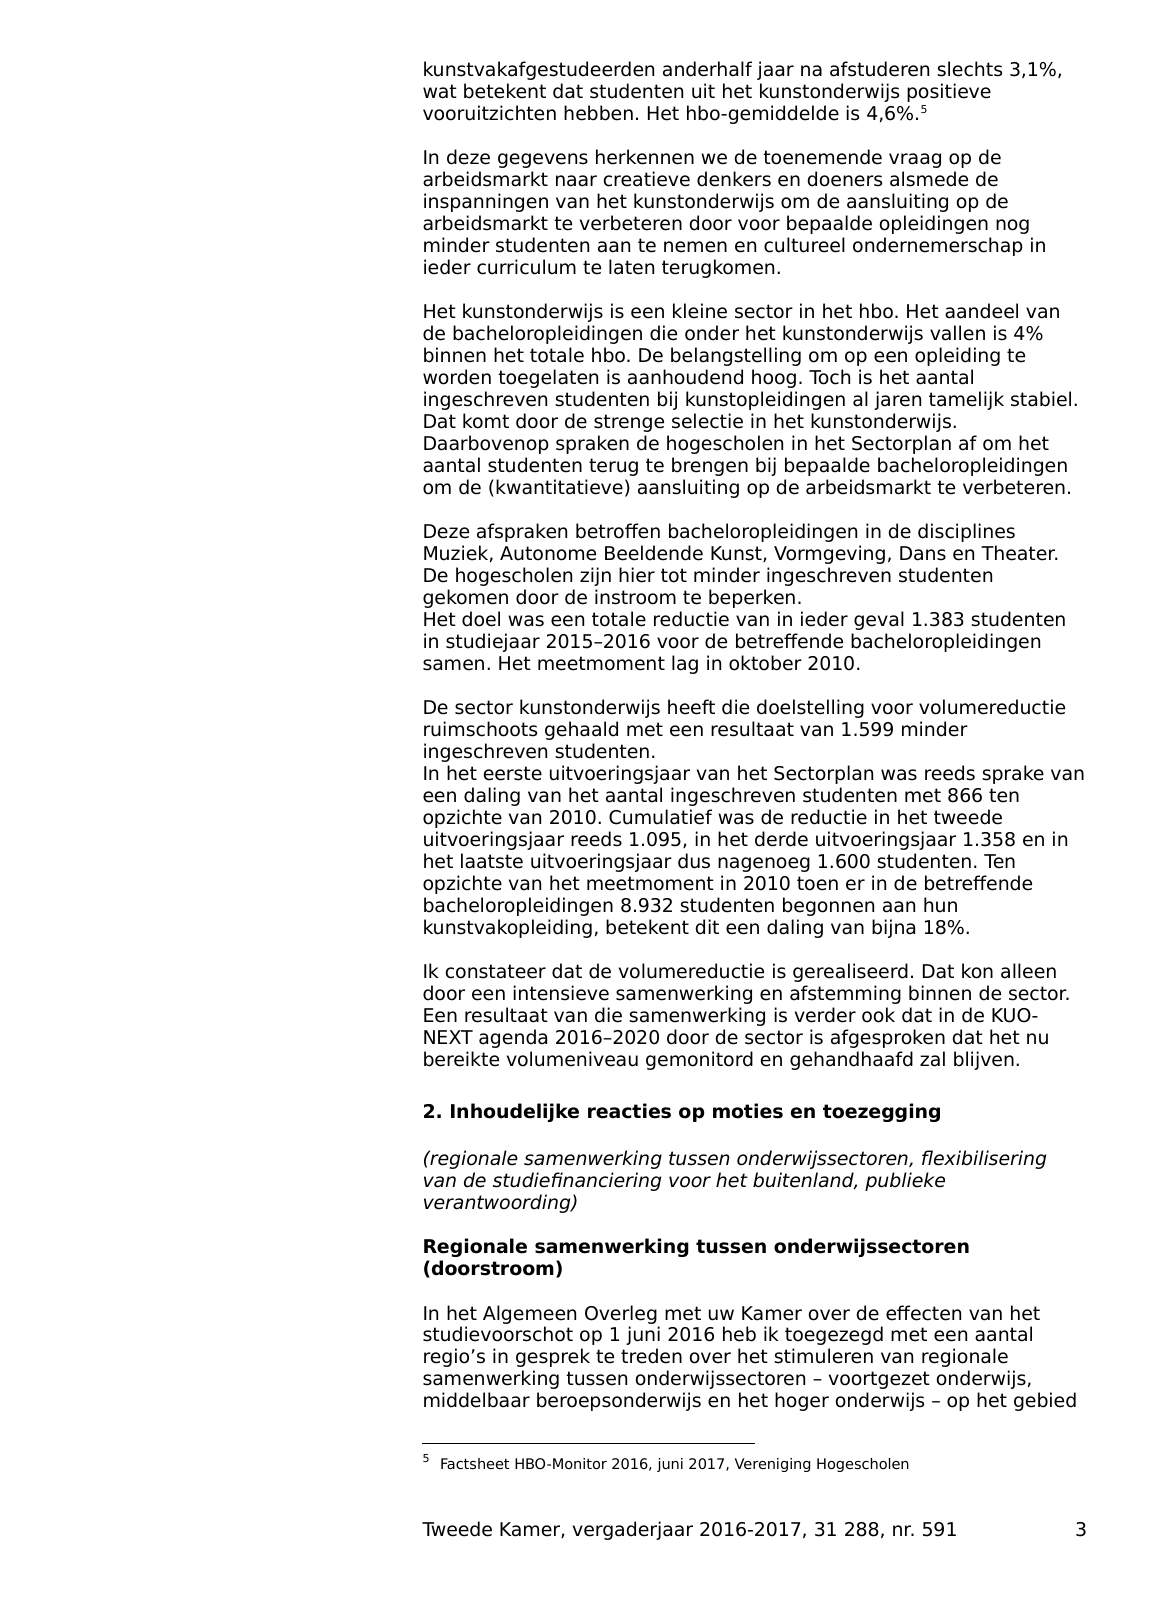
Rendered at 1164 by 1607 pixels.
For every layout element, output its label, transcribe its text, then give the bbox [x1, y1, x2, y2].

text Deze afspraken betroffen bacheloropleidingen in de disciplines Muziek, Autonome Beeldende Kunst, Vormgeving, Dans en Theater. De hogescholen zijn hier tot minder ingeschreven studenten gekomen door de instroom te beperken. [422, 521, 1087, 609]
text Ik constateer dat de volumereductie is gerealiseerd. Dat kon alleen door een intensieve samenwerking en afstemming binnen de sector. Een resultaat van die samenwerking is verder ook dat in de KUO-NEXT agenda 2016–2020 door de sector is afgesproken dat het nu bereikte volumeniveau gemonitord en gehandhaafd zal blijven. [422, 961, 1087, 1071]
text De sector kunstonderwijs heeft die doelstelling voor volumereductie ruimschoots gehaald met een resultaat van 1.599 minder ingeschreven studenten. [422, 697, 1087, 763]
subtitle 2. Inhoudelijke reacties op moties en toezegging [422, 1101, 1087, 1123]
text In deze gegevens herkennen we de toenemende vraag op de arbeidsmarkt naar creatieve denkers en doeners alsmede de inspanningen van het kunstonderwijs om de aansluiting op de arbeidsmarkt te verbeteren door voor bepaalde opleidingen nog minder studenten aan te nemen en cultureel ondernemerschap in ieder curriculum te laten terugkomen. [422, 147, 1087, 279]
text Factsheet HBO-Monitor 2016, juni 2017, Vereniging Hogescholen [422, 1452, 1087, 1474]
text kunstvakafgestudeerden anderhalf jaar na afstuderen slechts 3,1%, wat betekent dat studenten uit het kunstonderwijs positieve vooruitzichten hebben. Het hbo-gemiddelde is 4,6%. [422, 59, 1087, 125]
text (regionale samenwerking tussen onderwijssectoren, flexibilisering van de studiefinanciering voor het buitenland, publieke verantwoording) [422, 1148, 1087, 1214]
text Het doel was een totale reductie van in ieder geval 1.383 studenten in studiejaar 2015–2016 voor de betreffende bacheloropleidingen samen. Het meetmoment lag in oktober 2010. [422, 609, 1087, 675]
text In het eerste uitvoeringsjaar van het Sectorplan was reeds sprake van een daling van het aantal ingeschreven studenten met 866 ten opzichte van 2010. Cumulatief was de reductie in het tweede uitvoeringsjaar reeds 1.095, in het derde uitvoeringsjaar 1.358 en in het laatste uitvoeringsjaar dus nagenoeg 1.600 studenten. Ten opzichte van het meetmoment in 2010 toen er in de betreffende bacheloropleidingen 8.932 studenten begonnen aan hun kunstvakopleiding, betekent dit een daling van bijna 18%. [422, 763, 1087, 939]
subtitle Regionale samenwerking tussen onderwijssectoren (doorstroom) [422, 1236, 1087, 1280]
text Daarbovenop spraken de hogescholen in het Sectorplan af om het aantal studenten terug te brengen bij bepaalde bacheloropleidingen om de (kwantitatieve) aansluiting op de arbeidsmarkt te verbeteren. [422, 433, 1087, 499]
text In het Algemeen Overleg met uw Kamer over de effecten van het studievoorschot op 1 juni 2016 heb ik toegezegd met een aantal regio’s in gesprek te treden over het stimuleren van regionale samenwerking tussen onderwijssectoren – voortgezet onderwijs, middelbaar beroepsonderwijs en het hoger onderwijs – op het gebied [422, 1302, 1087, 1412]
text Het kunstonderwijs is een kleine sector in het hbo. Het aandeel van de bacheloropleidingen die onder het kunstonderwijs vallen is 4% binnen het totale hbo. De belangstelling om op een opleiding te worden toegelaten is aanhoudend hoog. Toch is het aantal ingeschreven studenten bij kunstopleidingen al jaren tamelijk stabiel. Dat komt door de strenge selectie in het kunstonderwijs. [422, 301, 1087, 433]
